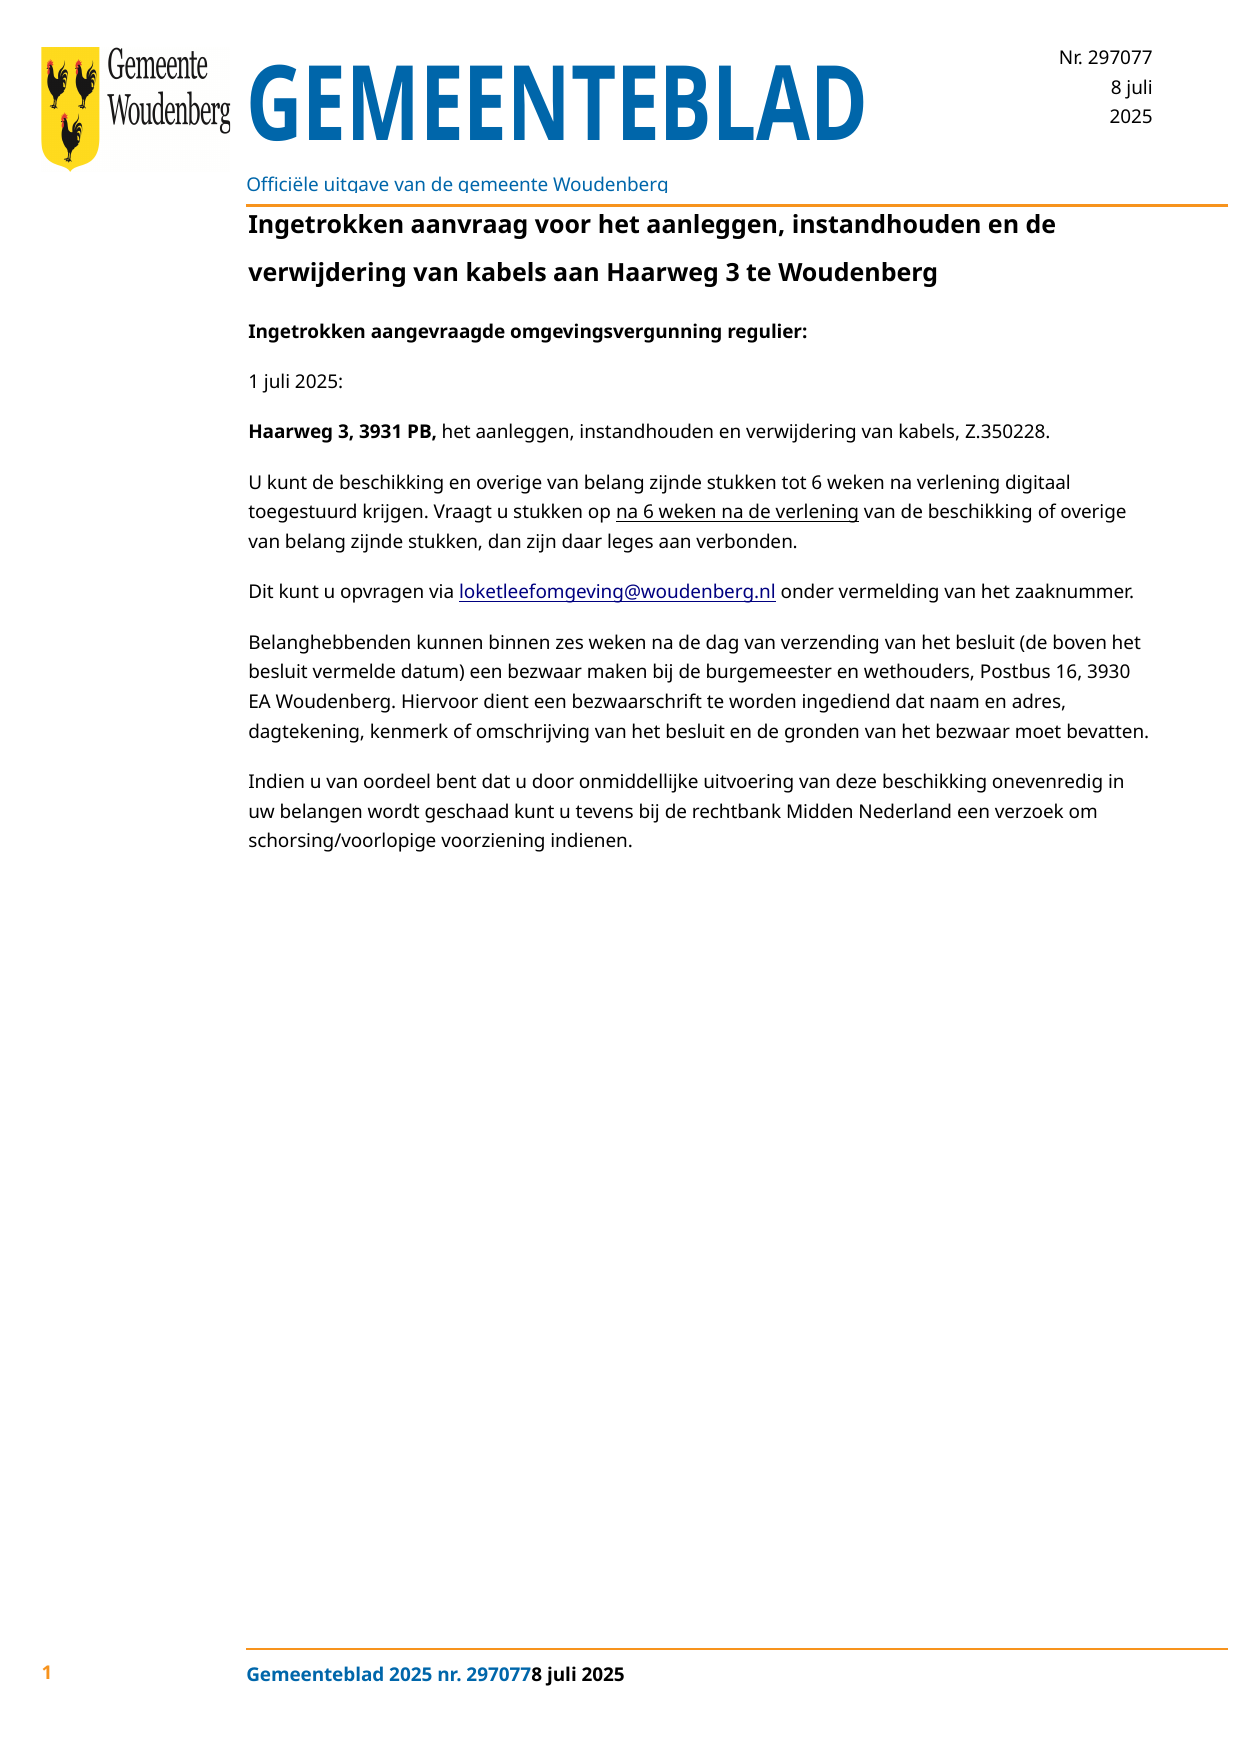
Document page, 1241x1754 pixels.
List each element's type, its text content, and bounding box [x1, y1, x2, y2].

text Haarweg 3, 3931 PB, het aanleggen, instandhouden en verwijdering van kabels, Z.350228. [248, 419, 1152, 444]
text U kunt de beschikking en overige van belang zijnde stukken tot 6 weken na verlening digitaal toegestuurd krijgen. Vraagt u stukken op na 6 weken na de verlening van de beschikking of overige van belang zijnde stukken, dan zijn daar leges aan verbonden. [248, 469, 1152, 554]
text Dit kunt u opvragen via loketleefomgeving@woudenberg.nl onder vermelding van het zaaknummer. [248, 579, 1152, 604]
text Ingetrokken aangevraagde omgevingsvergunning regulier: [248, 318, 1152, 344]
picture [41, 47, 231, 172]
text Ingetrokken aanvraag voor het aanleggen, instandhouden en de verwijdering van kabels aan Haarweg 3 te Woudenberg [248, 207, 1152, 288]
text Belanghebbenden kunnen binnen zes weken na de dag van verzending van het besluit (de boven het besluit vermelde datum) een bezwaar maken bij de burgemeester en wethouders, Postbus 16, 3930 EA Woudenberg. Hiervoor dient een bezwaarschrift te worden ingediend dat naam en adres, dagtekening, kenmerk of omschrijving van het besluit en de gronden van het bezwaar moet bevatten. [248, 629, 1152, 744]
text Indien u van oordeel bent dat u door onmiddellijke uitvoering van deze beschikking onevenredig in uw belangen wordt geschaad kunt u tevens bij de rechtbank Midden Nederland een verzoek om schorsing/voorlopige voorziening indienen. [248, 768, 1152, 853]
text 1 juli 2025: [248, 368, 1152, 394]
